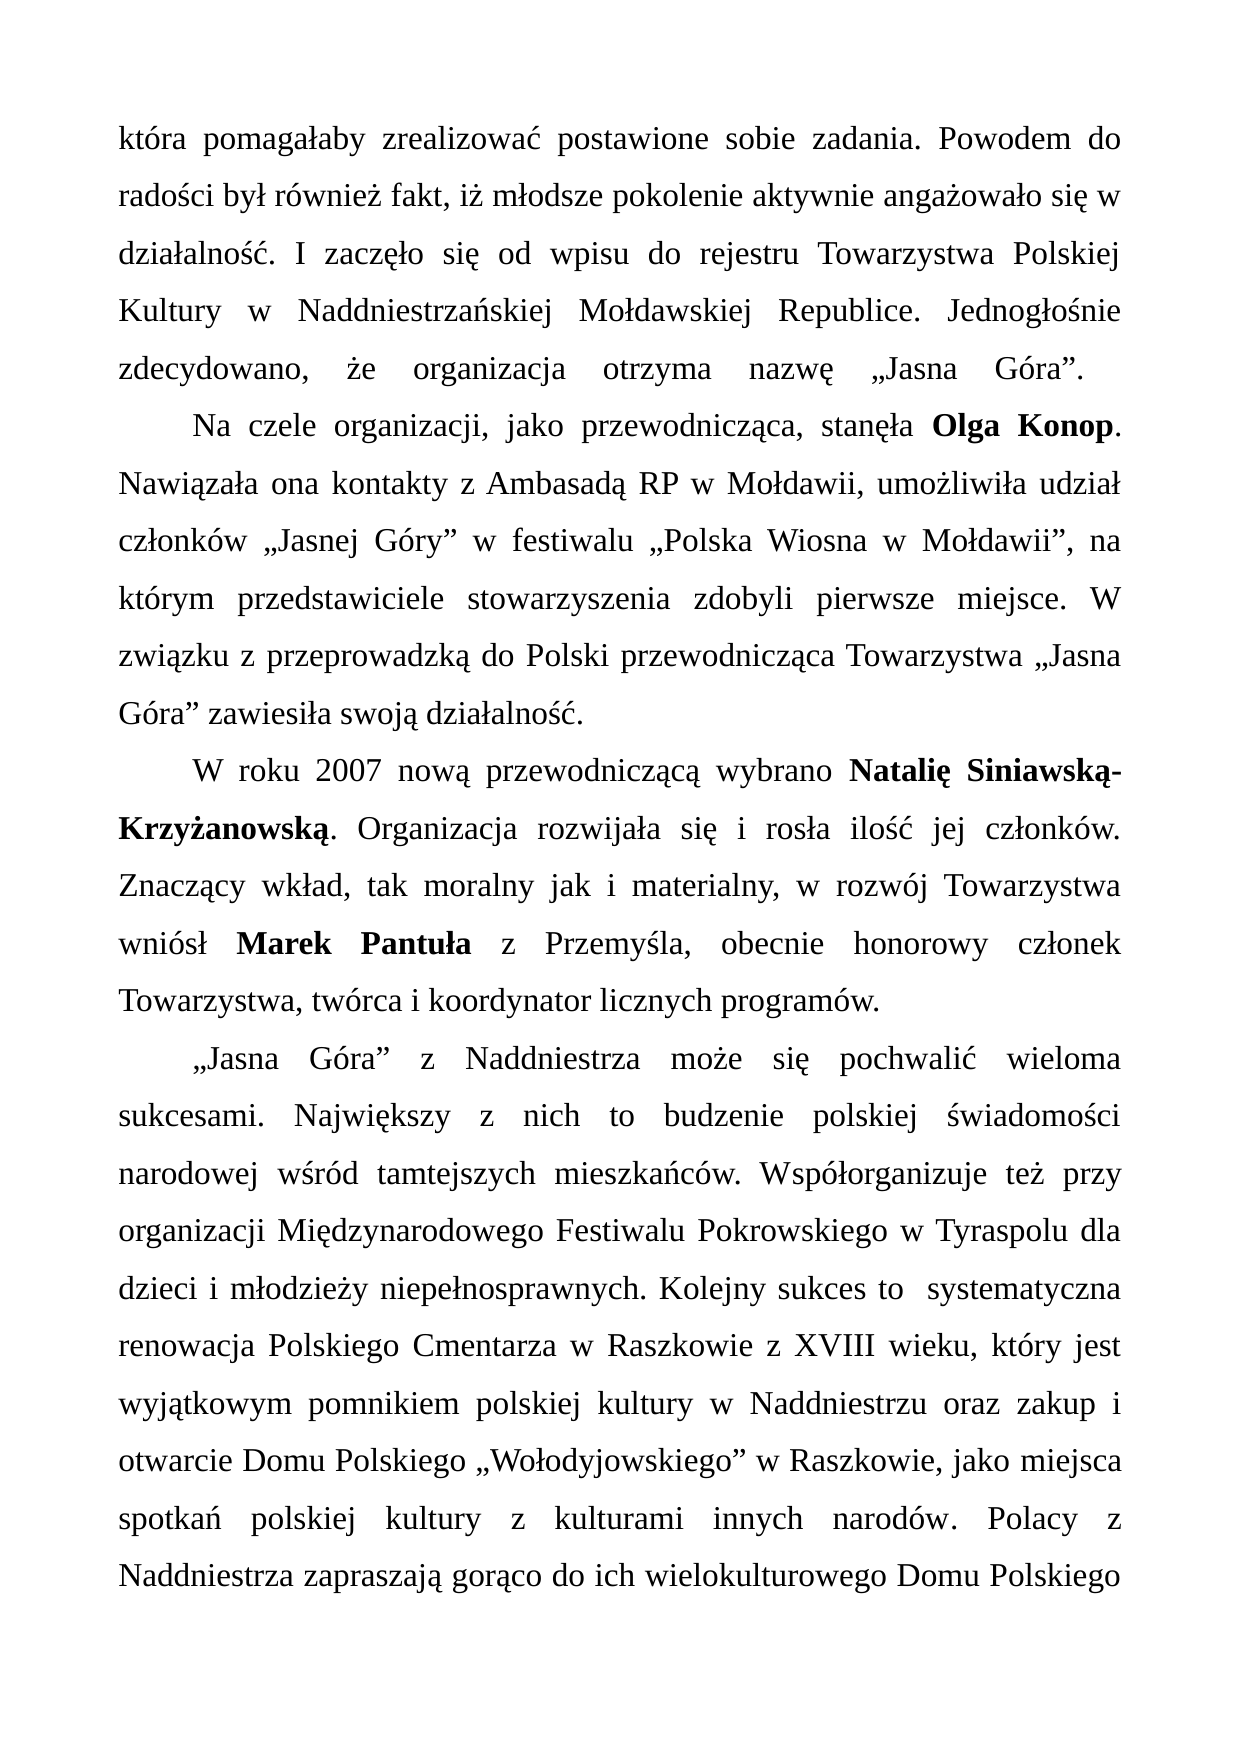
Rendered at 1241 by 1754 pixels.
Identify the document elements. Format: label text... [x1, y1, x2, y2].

text która pomagałaby zrealizować postawione sobie zadania. Powodem do radości był również fakt, iż młodsze pokolenie aktywnie angażowało się w działalność. I zaczęło się od wpisu do rejestru Towarzystwa Polskiej Kultury w Naddniestrzańskiej Mołdawskiej Republice. Jednogłośnie zdecydowano, że organizacja otrzyma nazwę „Jasna Góra”. Na czele organizacji, jako przewodnicząca, stanęła Olga Konop. Nawiązała ona kontakty z Ambasadą RP w Mołdawii, umożliwiła udział członków „Jasnej Góry” w festiwalu „Polska Wiosna w Mołdawii”, na którym przedstawiciele stowarzyszenia zdobyli pierwsze miejsce. W związku z przeprowadzką do Polski przewodnicząca Towarzystwa „Jasna Góra” zawiesiła swoją działalność. W roku 2007 nową przewodniczącą wybrano Natalię Siniawską-Krzyżanowską. Organizacja rozwijała się i rosła ilość jej członków. Znaczący wkład, tak moralny jak i materialny, w rozwój Towarzystwa wniósł Marek Pantuła z Przemyśla, obecnie honorowy członek Towarzystwa, twórca i koordynator licznych programów. „Jasna Góra” z Naddniestrza może się pochwalić wieloma sukcesami. Największy z nich to budzenie polskiej świadomości narodowej wśród tamtejszych mieszkańców. Współorganizuje też przy organizacji Międzynarodowego Festiwalu Pokrowskiego w Tyraspolu dla dzieci i młodzieży niepełnosprawnych. Kolejny sukces to systematyczna renowacja Polskiego Cmentarza w Raszkowie z XVIII wieku, który jest wyjątkowym pomnikiem polskiej kultury w Naddniestrzu oraz zakup i otwarcie Domu Polskiego „Wołodyjowskiego” w Raszkowie, jako miejsca spotkań polskiej kultury z kulturami innych narodów. Polacy z Naddniestrza zapraszają gorąco do ich wielokulturowego Domu Polskiego [118, 118, 1122, 1594]
